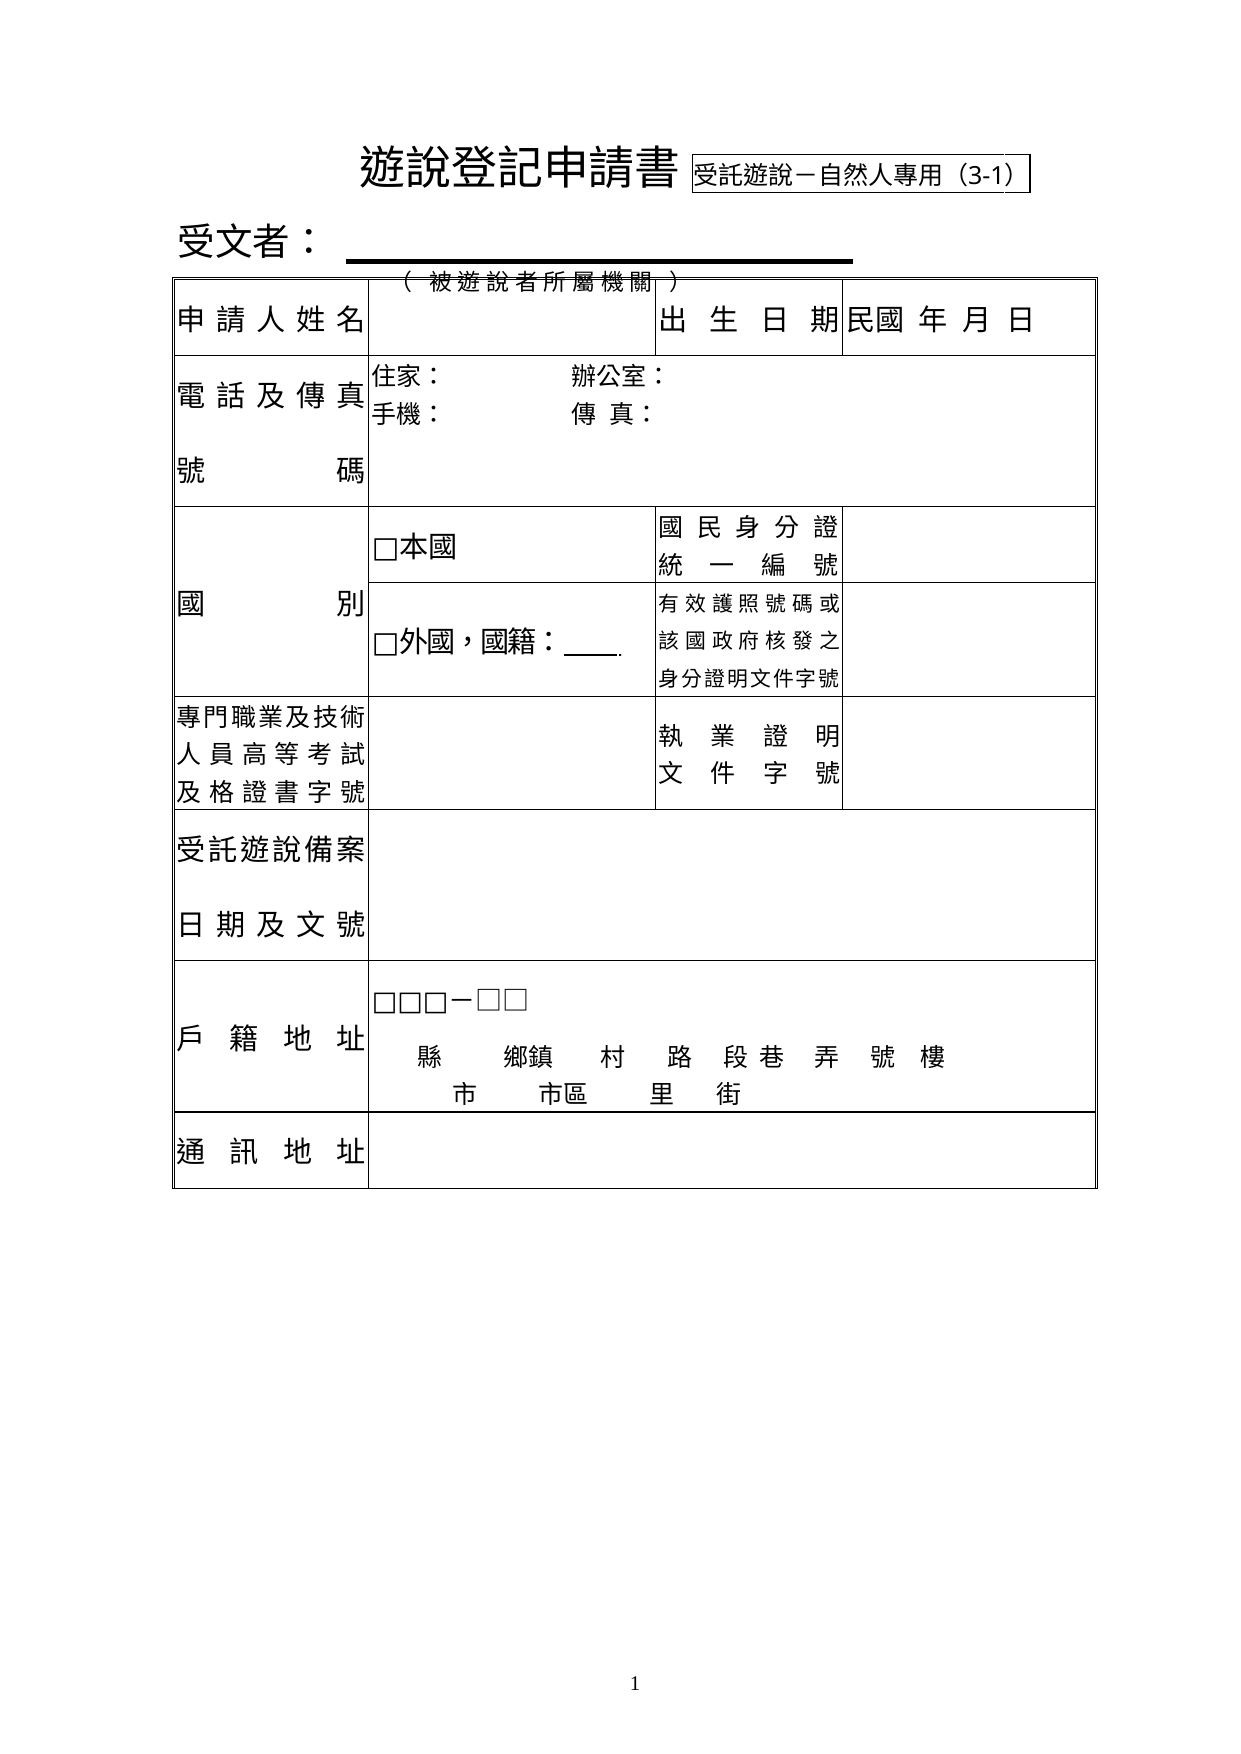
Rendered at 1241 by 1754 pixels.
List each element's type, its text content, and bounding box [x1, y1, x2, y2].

table_cell [843, 507, 1095, 582]
table_header （ 被 遊 說 者 所 屬 機 關 ） [346, 264, 853, 297]
table_cell [369, 1113, 1095, 1187]
table_header [369, 297, 655, 355]
table_cell 受託遊說備案日期及文號 [175, 810, 368, 960]
table_cell 專門職業及技術人員高等考試 及格證書字號 [175, 697, 368, 809]
table_cell [369, 697, 655, 809]
table_header 出生日期 [656, 297, 842, 355]
table_cell 電話及傳真 號碼 [175, 356, 368, 506]
table_cell 戶籍地址 [175, 961, 368, 1111]
table_cell □□□－□□ 縣 鄉鎮 村 路 段 巷 弄 號 樓 市 市區 里 街 [369, 961, 1095, 1111]
table_cell □本國 [369, 507, 655, 582]
table_cell 住家： 辦公室： 手機： 傳 真： [369, 356, 1095, 506]
table_header 申請人姓名 [175, 280, 368, 355]
table_cell 國民身分證 統一編號 [656, 507, 842, 582]
table_cell [369, 810, 1095, 960]
table_cell 有效護照號碼或 該國政府核發之 身分證明文件字號 [656, 583, 842, 696]
table_cell 執業證明 文件字號 [656, 697, 842, 809]
text 受文者： [177, 202, 1092, 277]
table_cell [843, 697, 1095, 809]
table_cell 通訊地址 [175, 1113, 368, 1187]
text 遊說登記申請書 受託遊說－自然人專用（3-1） [177, 127, 1092, 202]
table_header 民國 年 月 日 [843, 280, 1095, 355]
table_cell [843, 583, 1095, 696]
table_cell □外國，國籍： [369, 583, 655, 696]
table_cell 國別 [175, 507, 368, 696]
